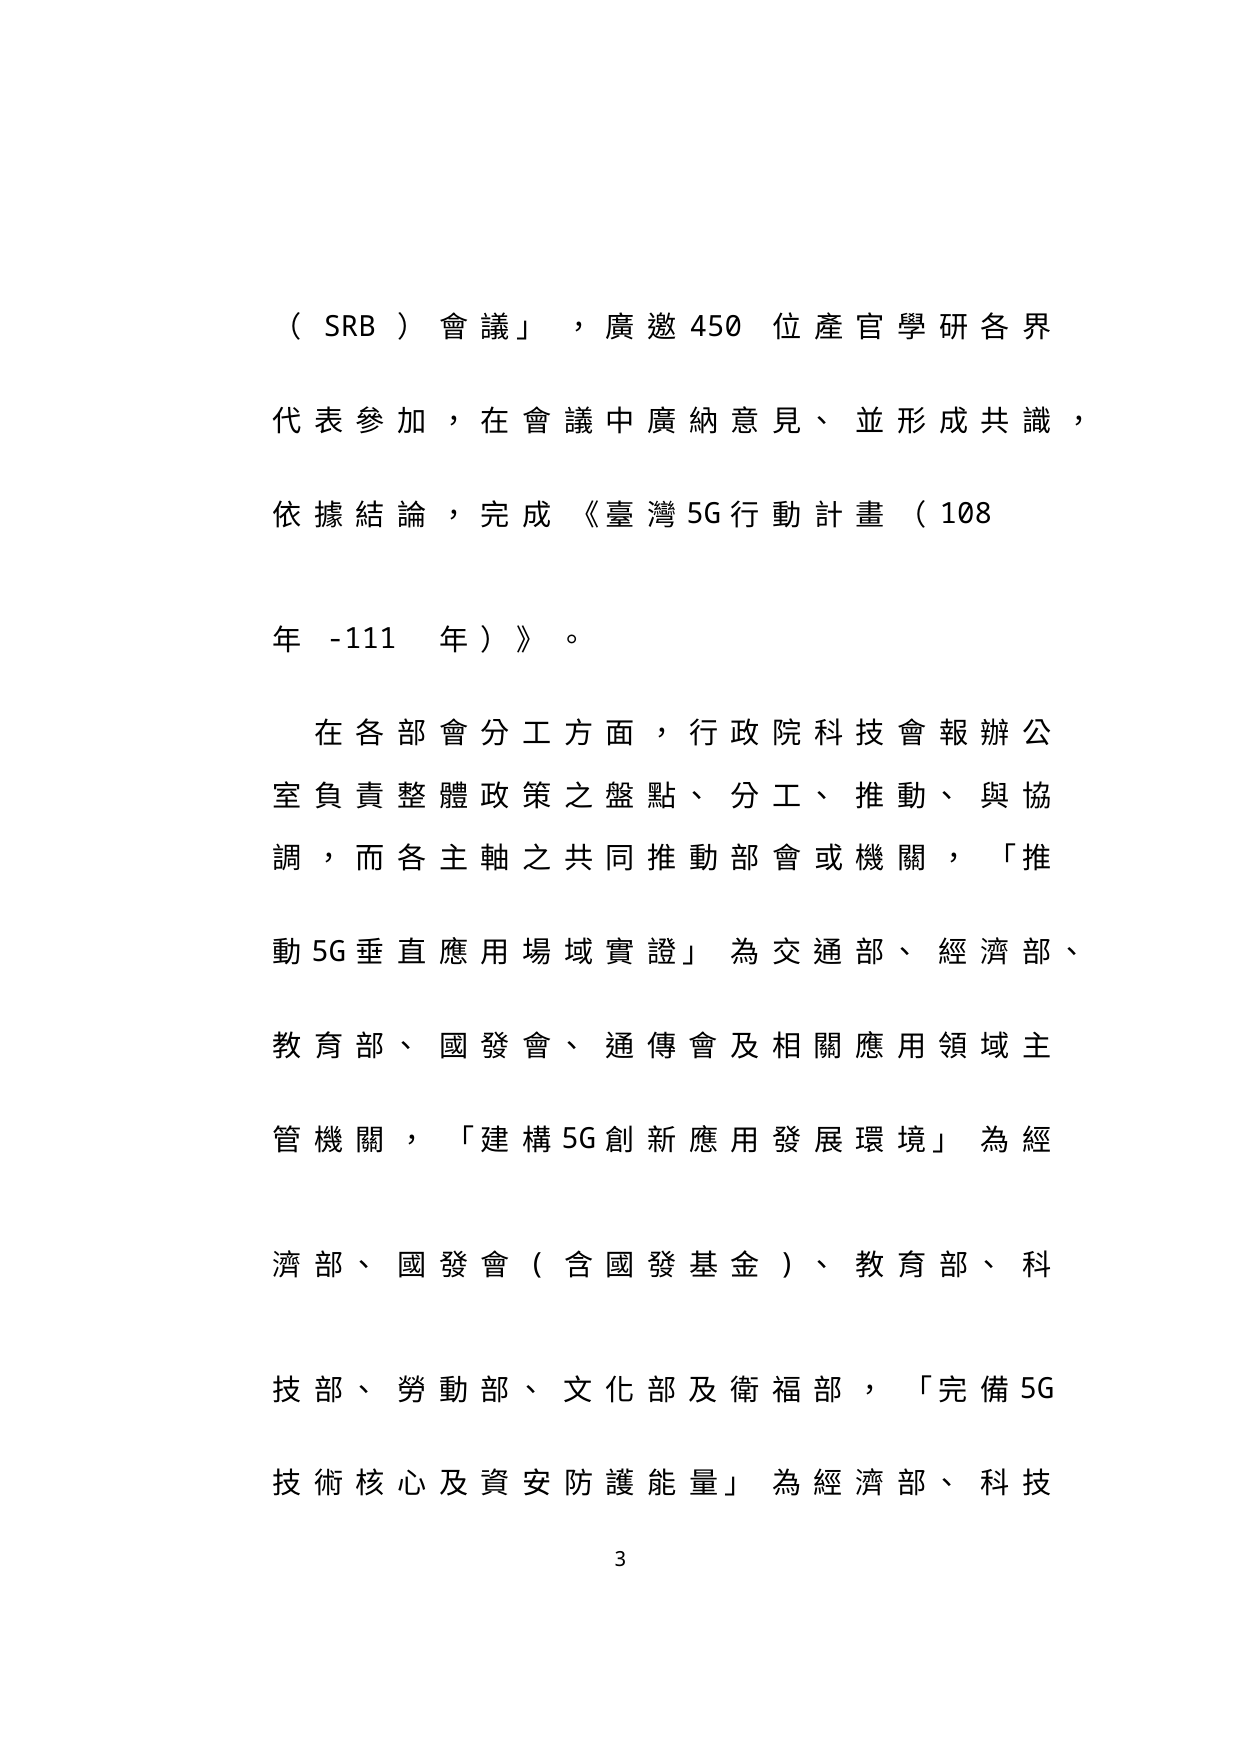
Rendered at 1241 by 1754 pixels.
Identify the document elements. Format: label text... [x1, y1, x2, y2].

text 有鑑於5G世代即將來臨，在科技、經濟、社會、生活等各層面都將帶來巨大影響，行政院科技會報辦公室於107 年10 月29 日至31 日召開「5G應用與產業創新策略（SRB）會議」，廣邀450 位產官學研各界代表參加，在會議中廣納意見、並形成共識，依據結論，完成《臺灣5G行動計畫（108 年-111 年）》。 [242, 252, 1058, 689]
text 在各部會分工方面，行政院科技會報辦公室負責整體政策之盤點、分工、推動、與協調，而各主軸之共同推動部會或機關，「推動5G垂直應用場域實證」為交通部、經濟部、教育部、國發會、通傳會及相關應用領域主管機關，「建構5G創新應用發展環境」為經濟部、國發會(含國發基金)、教育部、科技部、勞動部、文化部及衛福部，「完備5G技術核心及資安防護能量」為經濟部、科技部、行政院資安處及通傳會，而「規劃釋出符合整體利益之5G頻譜」為交通部與通傳會，「調整法規以創造5G發展有利環境」則為行政院資安處與通傳會(詳附表2-2-1)。 [242, 689, 1058, 1502]
